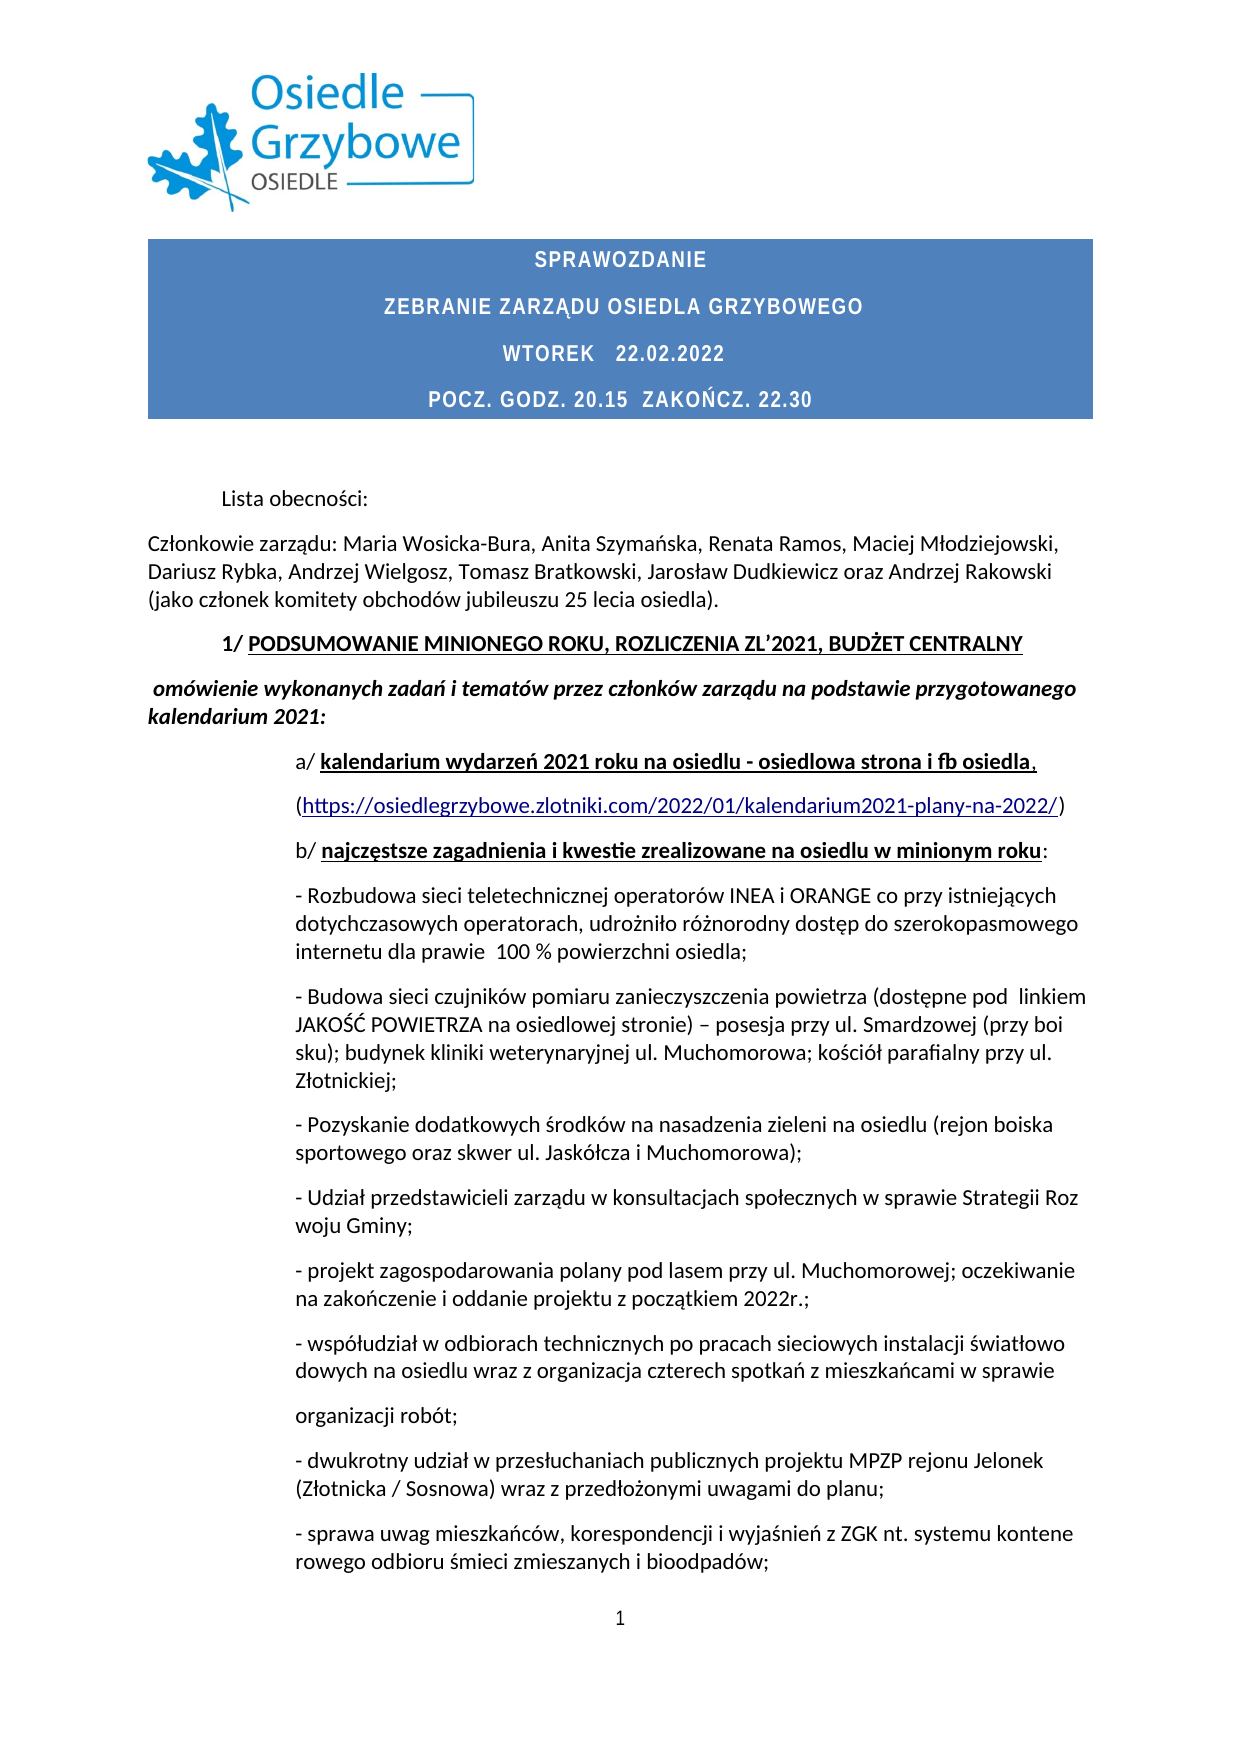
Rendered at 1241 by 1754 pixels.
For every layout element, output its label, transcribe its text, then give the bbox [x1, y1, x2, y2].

text - Rozbudowa sieci teletechnicznej operatorów INEA i ORANGE co przy istniejących dotychczasowych operatorach, udrożniło różnorodny dostęp do szerokopasmowego internetu dla prawie 100 % powierzchni osiedla; [148, 881, 1093, 965]
text - współudział w odbiorach technicznych po pracach sieciowych instalacji światłowo dowych na osiedlu wraz z organizacja czterech spotkań z mieszkańcami w sprawie [148, 1329, 1093, 1385]
text 1/ PODSUMOWANIE MINIONEGO ROKU, ROZLICZENIA ZL’2021, BUDŻET CENTRALNY [148, 629, 1093, 658]
text Członkowie zarządu: Maria Wosicka-Bura, Anita Szymańska, Renata Ramos, Maciej Młodziejowski, Dariusz Rybka, Andrzej Wielgosz, Tomasz Bratkowski, Jarosław Dudkiewicz oraz Andrzej Rakowski (jako członek komitety obchodów jubileuszu 25 lecia osiedla). [148, 529, 1093, 613]
subtitle Zebranie Zarządu Osiedla Grzybowego [154, 286, 1086, 319]
text Lista obecności: [148, 484, 1093, 512]
subtitle Wtorek 22.02.2022 [154, 333, 1086, 366]
text (https://osiedlegrzybowe.zlotniki.com/2022/01/kalendarium2021-plany-na-2022/) [148, 792, 1093, 820]
text - projekt zagospodarowania polany pod lasem przy ul. Muchomorowej; oczekiwanie na zakończenie i oddanie projektu z początkiem 2022r.; [148, 1256, 1093, 1312]
subtitle pocz. godz. 20.15 zakończ. 22.30 [154, 380, 1086, 413]
text a/ kalendarium wydarzeń 2021 roku na osiedlu - osiedlowa strona i fb osiedla, [148, 747, 1093, 775]
text b/ najczęstsze zagadnienia i kwestie zrealizowane na osiedlu w minionym roku: [148, 836, 1093, 864]
text - dwukrotny udział w przesłuchaniach publicznych projektu MPZP rejonu Jelonek (Złotnicka / Sosnowa) wraz z przedłożonymi uwagami do planu; [148, 1446, 1093, 1502]
text - Pozyskanie dodatkowych środków na nasadzenia zieleni na osiedlu (rejon boiska sportowego oraz skwer ul. Jaskółcza i Muchomorowa); [148, 1111, 1093, 1167]
text - Budowa sieci czujników pomiaru zanieczyszczenia powietrza (dostępne pod linkiem JAKOŚĆ POWIETRZA na osiedlowej stronie) – posesja przy ul. Smardzowej (przy boi sku); budynek kliniki weterynaryjnej ul. Muchomorowa; kościół parafialny przy ul. Złotnickiej; [148, 982, 1093, 1094]
text - sprawa uwag mieszkańców, korespondencji i wyjaśnień z ZGK nt. systemu kontene rowego odbioru śmieci zmieszanych i bioodpadów; [148, 1519, 1093, 1575]
text - Udział przedstawicieli zarządu w konsultacjach społecznych w sprawie Strategii Roz woju Gminy; [148, 1183, 1093, 1239]
text omówienie wykonanych zadań i tematów przez członków zarządu na podstawie przygotowanego kalendarium 2021: [148, 674, 1093, 730]
text organizacji robót; [148, 1401, 1093, 1429]
subtitle sprawozdanie [154, 246, 1086, 272]
